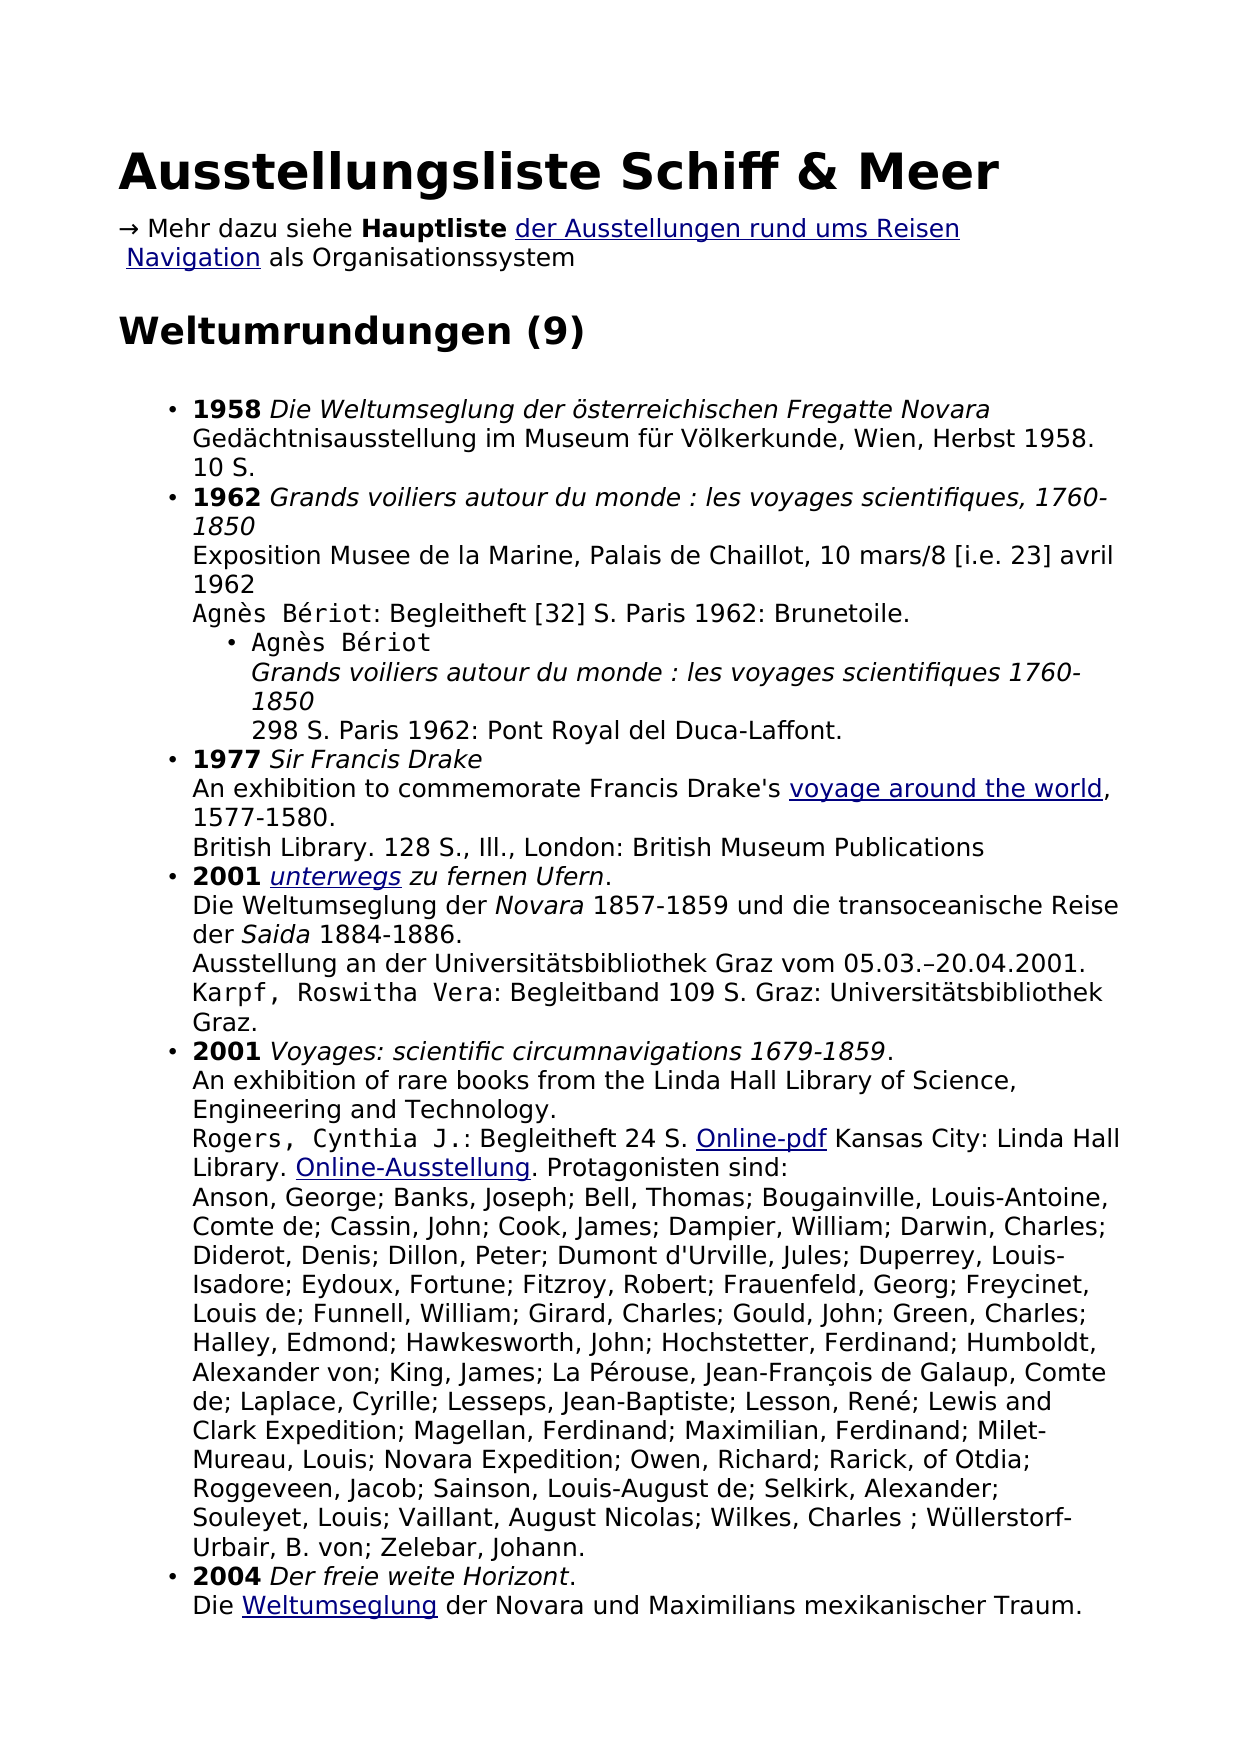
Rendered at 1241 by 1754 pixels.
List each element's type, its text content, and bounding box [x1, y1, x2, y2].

subtitle Ausstellungsliste Schiff & Meer [118, 143, 1122, 201]
subtitle Weltumrundungen (9) [118, 310, 1122, 353]
list 1958 Die Weltumseglung der österreichischen Fregatte Novara Gedächtnisausstellung im Museum für Völkerkunde, Wien, Herbst 1958. 10 S. [177, 395, 1122, 483]
list 2001 unterwegs zu fernen Ufern. Die Weltumseglung der Novara 1857-1859 und die transoceanische Reise der Saida 1884-1886. Ausstellung an der Universitätsbibliothek Graz vom 05.03.–20.04.2001. Karpf, Roswitha Vera: Begleitband 109 S. Graz: Universitätsbibliothek Graz. [177, 862, 1122, 1037]
list 1962 Grands voiliers autour du monde : les voyages scientifiques, 1760-1850 Exposition Musee de la Marine, Palais de Chaillot, 10 mars/8 [i.e. 23] avril 1962 Agnès Bériot: Begleitheft [32] S. Paris 1962: Brunetoile. [177, 483, 1122, 629]
list 1977 Sir Francis Drake An exhibition to commemorate Francis Drake's voyage around the world, 1577-1580. British Library. 128 S., Ill., London: British Museum Publications [177, 745, 1122, 862]
list Agnès Bériot Grands voiliers autour du monde : les voyages scientifiques 1760-1850 298 S. Paris 1962: Pont Royal del Duca-Laffont. [236, 629, 1122, 745]
list 2001 Voyages: scientific circumnavigations 1679-1859. An exhibition of rare books from the Linda Hall Library of Science, Engineering and Technology. Rogers, Cynthia J.: Begleitheft 24 S. Online-pdf Kansas City: Linda Hall Library. Online-Ausstellung. Protagonisten sind: Anson, George; Banks, Joseph; Bell, Thomas; Bougainville, Louis-Antoine, Comte de; Cassin, John; Cook, James; Dampier, William; Darwin, Charles; Diderot, Denis; Dillon, Peter; Dumont d'Urville, Jules; Duperrey, Louis-Isadore; Eydoux, Fortune; Fitzroy, Robert; Frauenfeld, Georg; Freycinet, Louis de; Funnell, William; Girard, Charles; Gould, John; Green, Charles; Halley, Edmond; Hawkesworth, John; Hochstetter, Ferdinand; Humboldt, Alexander von; King, James; La Pérouse, Jean-François de Galaup, Comte de; Laplace, Cyrille; Lesseps, Jean-Baptiste; Lesson, René; Lewis and Clark Expedition; Magellan, Ferdinand; Maximilian, Ferdinand; Milet-Mureau, Louis; Novara Expedition; Owen, Richard; Rarick, of Otdia; Roggeveen, Jacob; Sainson, Louis-August de; Selkirk, Alexander; Souleyet, Louis; Vaillant, August Nicolas; Wilkes, Charles ; Wüllerstorf-Urbair, B. von; Zelebar, Johann. [177, 1037, 1122, 1562]
list 2004 Der freie weite Horizont. Die Weltumseglung der Novara und Maximilians mexikanischer Traum. [177, 1562, 1122, 1620]
text → Mehr dazu siehe Hauptliste der Ausstellungen rund ums Reisen Navigation als Organisationssystem [118, 214, 1122, 272]
